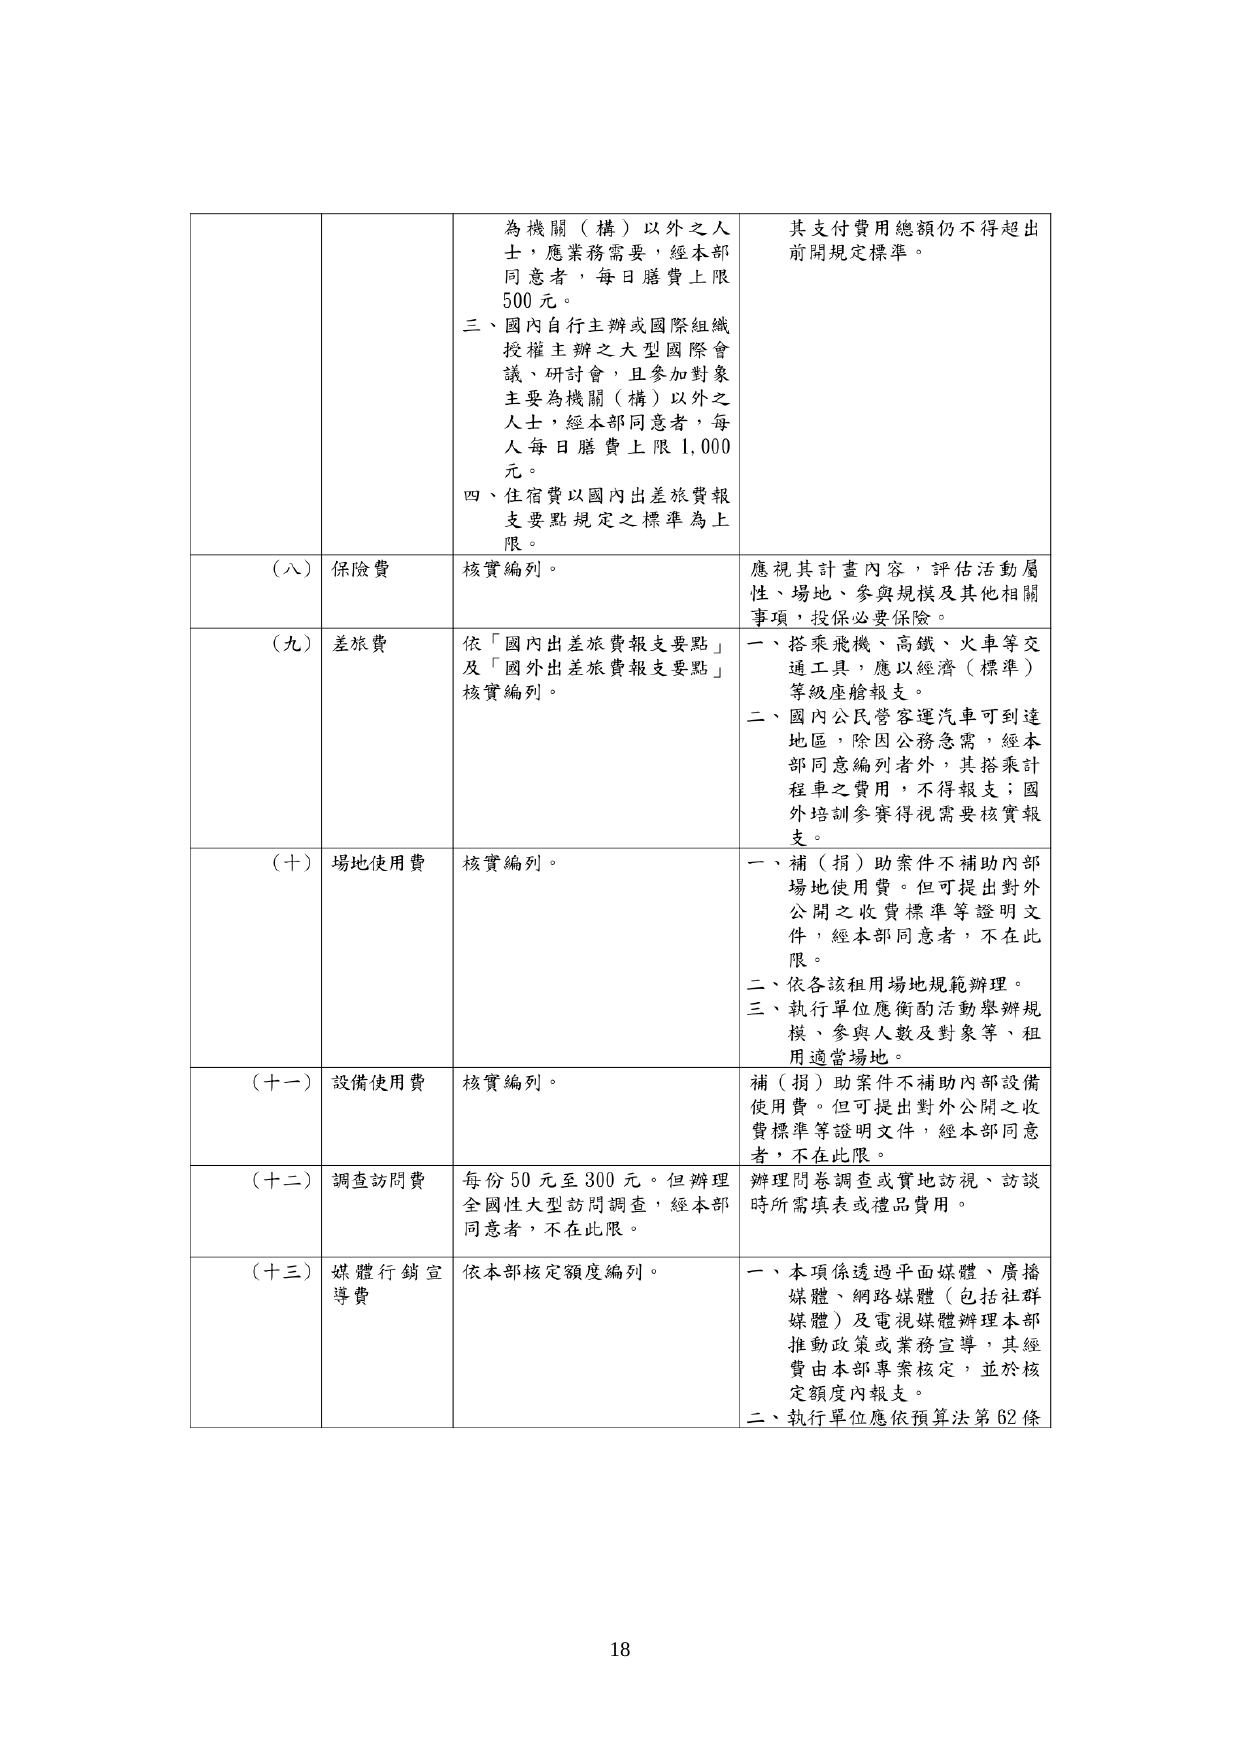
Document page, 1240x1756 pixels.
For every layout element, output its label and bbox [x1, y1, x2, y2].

picture [118, 164, 1122, 1538]
